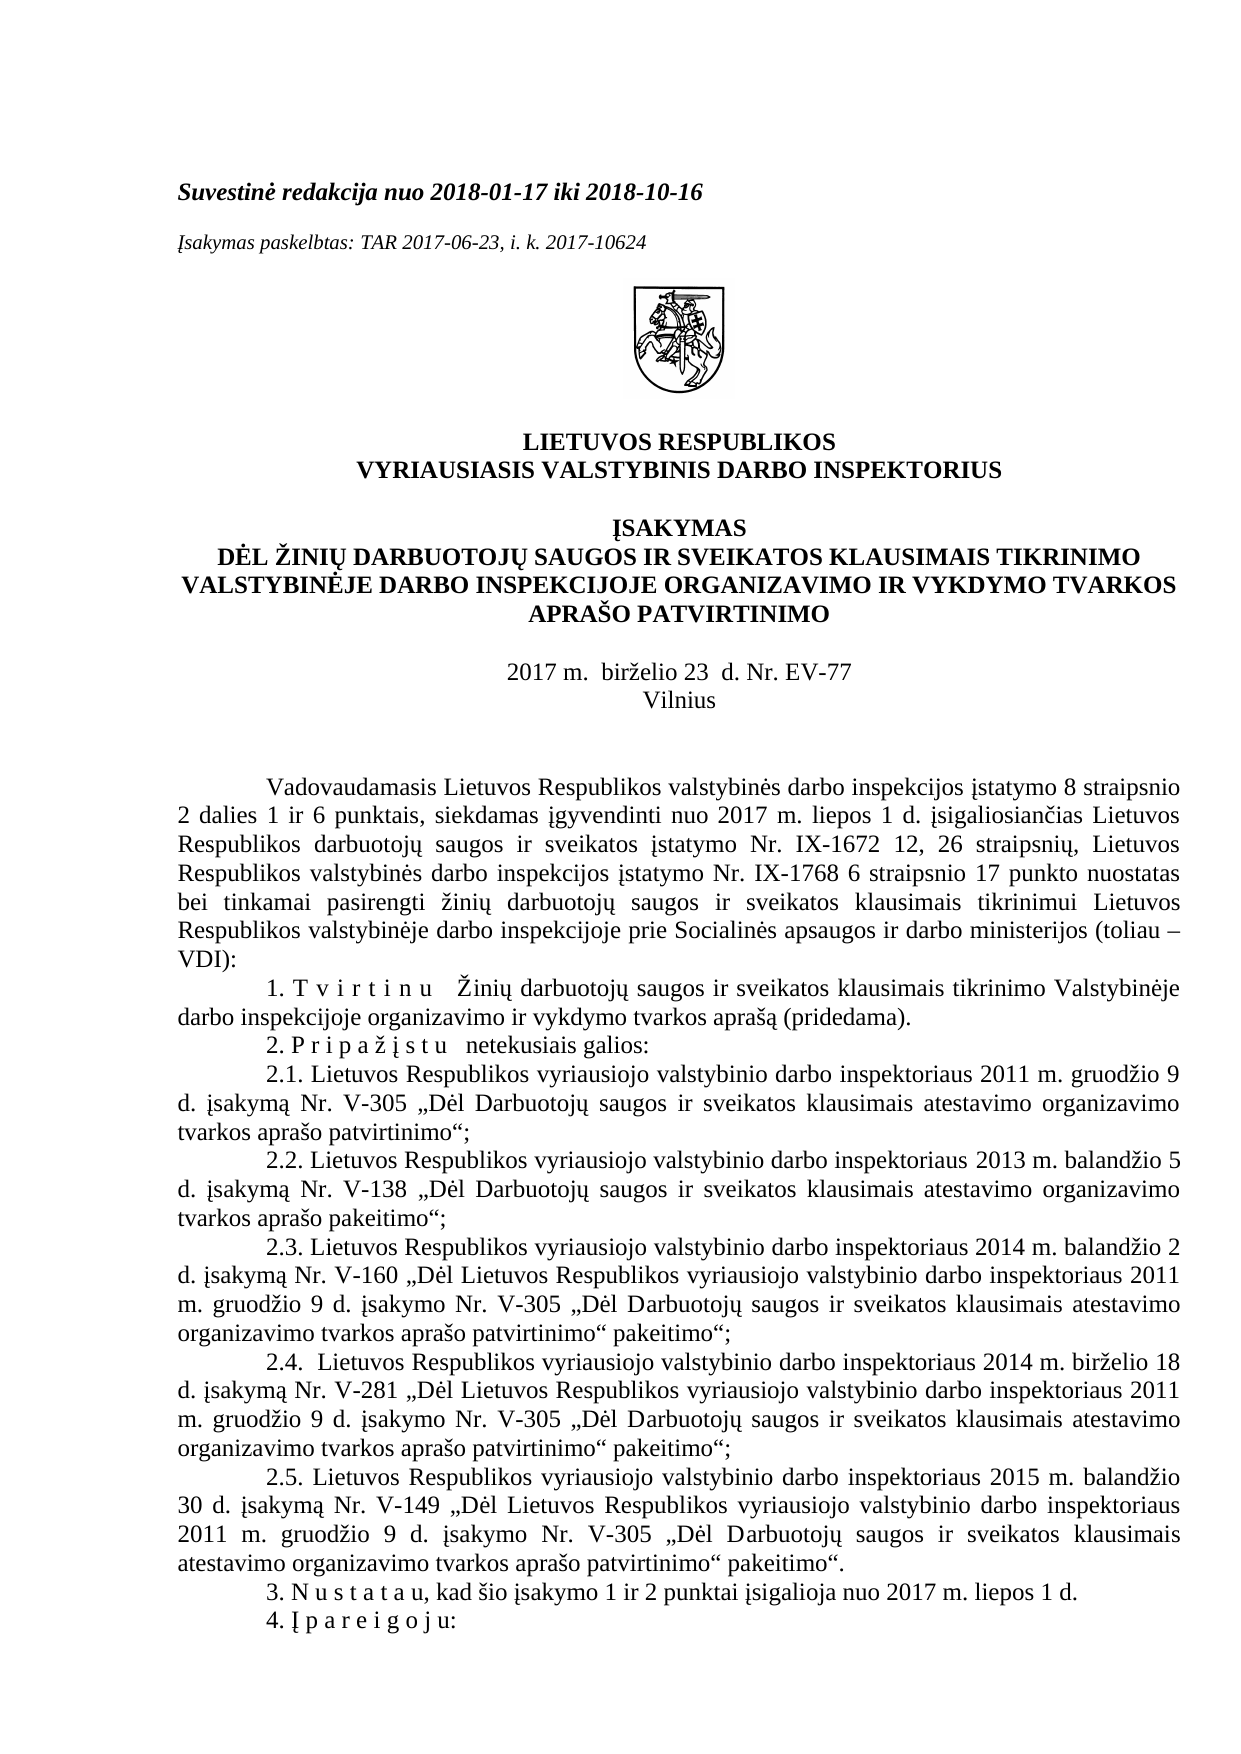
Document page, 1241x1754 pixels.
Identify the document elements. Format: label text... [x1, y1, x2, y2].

text Įsakymas paskelbtas: TAR 2017-06-23, i. k. 2017-10624 [177, 230, 1181, 254]
text 2. P r i p a ž į s t u netekusiais galios: [177, 1031, 1181, 1059]
text 2.1. Lietuvos Respublikos vyriausiojo valstybinio darbo inspektoriaus 2011 m. gruodžio 9 d. įsakymą Nr. V-305 „Dėl Darbuotojų saugos ir sveikatos klausimais atestavimo organizavimo tvarkos aprašo patvirtinimo“; [177, 1059, 1181, 1146]
text 2.4. Lietuvos Respublikos vyriausiojo valstybinio darbo inspektoriaus 2014 m. birželio 18 d. įsakymą Nr. V-281 „Dėl Lietuvos Respublikos vyriausiojo valstybinio darbo inspektoriaus 2011 m. gruodžio 9 d. įsakymo Nr. V-305 „Dėl Darbuotojų saugos ir sveikatos klausimais atestavimo organizavimo tvarkos aprašo patvirtinimo“ pakeitimo“; [177, 1347, 1181, 1462]
text 3. N u s t a t a u, kad šio įsakymo 1 ir 2 punktai įsigalioja nuo 2017 m. liepos 1 d. [177, 1577, 1181, 1606]
text ĮSAKYMAS [177, 513, 1181, 542]
text 2.3. Lietuvos Respublikos vyriausiojo valstybinio darbo inspektoriaus 2014 m. balandžio 2 d. įsakymą Nr. V-160 „Dėl Lietuvos Respublikos vyriausiojo valstybinio darbo inspektoriaus 2011 m. gruodžio 9 d. įsakymo Nr. V-305 „Dėl Darbuotojų saugos ir sveikatos klausimais atestavimo organizavimo tvarkos aprašo patvirtinimo“ pakeitimo“; [177, 1232, 1181, 1347]
text 2.2. Lietuvos Respublikos vyriausiojo valstybinio darbo inspektoriaus 2013 m. balandžio 5 d. įsakymą Nr. V-138 „Dėl Darbuotojų saugos ir sveikatos klausimais atestavimo organizavimo tvarkos aprašo pakeitimo“; [177, 1146, 1181, 1232]
text 2017 m. birželio 23 d. Nr. EV-77 [177, 657, 1181, 686]
text 2.5. Lietuvos Respublikos vyriausiojo valstybinio darbo inspektoriaus 2015 m. balandžio 30 d. įsakymą Nr. V-149 „Dėl Lietuvos Respublikos vyriausiojo valstybinio darbo inspektoriaus 2011 m. gruodžio 9 d. įsakymo Nr. V-305 „Dėl Darbuotojų saugos ir sveikatos klausimais atestavimo organizavimo tvarkos aprašo patvirtinimo“ pakeitimo“. [177, 1462, 1181, 1577]
text Suvestinė redakcija nuo 2018-01-17 iki 2018-10-16 [177, 177, 1181, 206]
text VYRIAUSIASIS VALSTYBINIS DARBO INSPEKTORIUS [177, 456, 1181, 484]
text 1. T v i r t i n u Žinių darbuotojų saugos ir sveikatos klausimais tikrinimo Valstybinėje darbo inspekcijoje organizavimo ir vykdymo tvarkos aprašą (pridedama). [177, 973, 1181, 1031]
text Vadovaudamasis Lietuvos Respublikos valstybinės darbo inspekcijos įstatymo 8 straipsnio 2 dalies 1 ir 6 punktais, siekdamas įgyvendinti nuo 2017 m. liepos 1 d. įsigaliosiančias Lietuvos Respublikos darbuotojų saugos ir sveikatos įstatymo Nr. IX-1672 12, 26 straipsnių, Lietuvos Respublikos valstybinės darbo inspekcijos įstatymo Nr. IX-1768 6 straipsnio 17 punkto nuostatas bei tinkamai pasirengti žinių darbuotojų saugos ir sveikatos klausimais tikrinimui Lietuvos Respublikos valstybinėje darbo inspekcijoje prie Socialinės apsaugos ir darbo ministerijos (toliau – VDI): [177, 772, 1181, 973]
text DĖL ŽINIŲ DARBUOTOJŲ SAUGOS IR SVEIKATOS KLAUSIMAIS TIKRINIMO VALSTYBINĖJE DARBO INSPEKCIJOJE ORGANIZAVIMO IR VYKDYMO TVARKOS APRAŠO PATVIRTINIMO [177, 542, 1181, 628]
text 4. Į p a r e i g o j u: [177, 1606, 1181, 1634]
text Vilnius [177, 686, 1181, 714]
text LIETUVOS RESPUBLIKOS [177, 427, 1181, 456]
